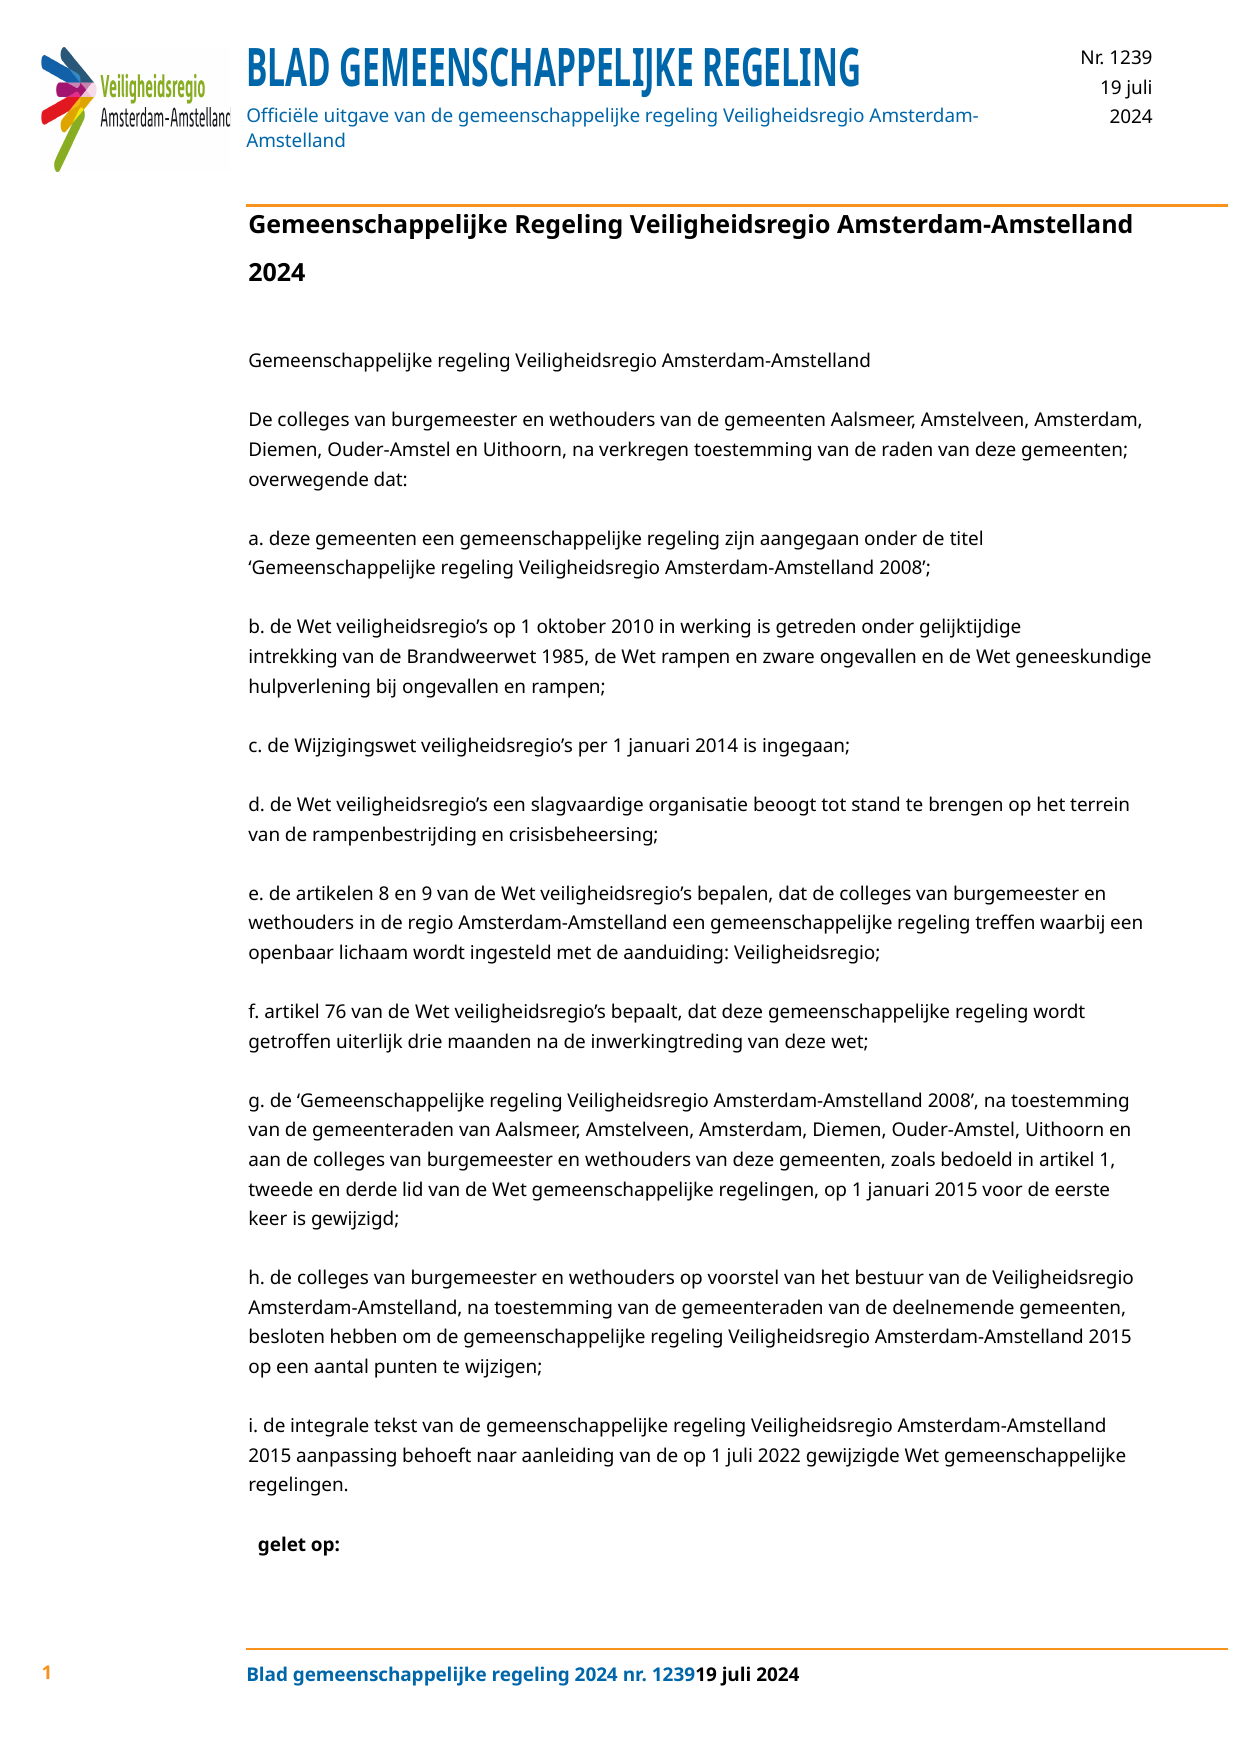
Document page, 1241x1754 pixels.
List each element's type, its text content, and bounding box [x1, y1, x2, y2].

text g. de ‘Gemeenschappelijke regeling Veiligheidsregio Amsterdam-Amstelland 2008’, na toestemming van de gemeenteraden van Aalsmeer, Amstelveen, Amsterdam, Diemen, Ouder-Amstel, Uithoorn en aan de colleges van burgemeester en wethouders van deze gemeenten, zoals bedoeld in artikel 1, tweede en derde lid van de Wet gemeenschappelijke regelingen, op 1 januari 2015 voor de eerste keer is gewijzigd; [248, 1087, 1152, 1231]
text overwegende dat: [248, 466, 1152, 492]
text c. de Wijzigingswet veiligheidsregio’s per 1 januari 2014 is ingegaan; [248, 732, 1152, 758]
text De colleges van burgemeester en wethouders van de gemeenten Aalsmeer, Amstelveen, Amsterdam, Diemen, Ouder-Amstel en Uithoorn, na verkregen toestemming van de raden van deze gemeenten; [248, 407, 1152, 462]
picture [41, 47, 231, 172]
text f. artikel 76 van de Wet veiligheidsregio’s bepaalt, dat deze gemeenschappelijke regeling wordt getroffen uiterlijk drie maanden na de inwerkingtreding van deze wet; [248, 998, 1152, 1054]
text a. deze gemeenten een gemeenschappelijke regeling zijn aangegaan onder de titel ‘Gemeenschappelijke regeling Veiligheidsregio Amsterdam-Amstelland 2008’; [248, 525, 1152, 580]
text b. de Wet veiligheidsregio’s op 1 oktober 2010 in werking is getreden onder gelijktijdige intrekking van de Brandweerwet 1985, de Wet rampen en zware ongevallen en de Wet geneeskundige hulpverlening bij ongevallen en rampen; [248, 614, 1152, 699]
text h. de colleges van burgemeester en wethouders op voorstel van het bestuur van de Veiligheidsregio Amsterdam-Amstelland, na toestemming van de gemeenteraden van de deelnemende gemeenten, besloten hebben om de gemeenschappelijke regeling Veiligheidsregio Amsterdam-Amstelland 2015 op een aantal punten te wijzigen; [248, 1264, 1152, 1379]
text Gemeenschappelijke Regeling Veiligheidsregio Amsterdam-Amstelland 2024 [248, 207, 1152, 288]
text d. de Wet veiligheidsregio’s een slagvaardige organisatie beoogt tot stand te brengen op het terrein van de rampenbestrijding en crisisbeheersing; [248, 791, 1152, 847]
text gelet op: [248, 1531, 1152, 1557]
text e. de artikelen 8 en 9 van de Wet veiligheidsregio’s bepalen, dat de colleges van burgemeester en wethouders in de regio Amsterdam-Amstelland een gemeenschappelijke regeling treffen waarbij een openbaar lichaam wordt ingesteld met de aanduiding: Veiligheidsregio; [248, 880, 1152, 965]
text Gemeenschappelijke regeling Veiligheidsregio Amsterdam-Amstelland [248, 347, 1152, 373]
text i. de integrale tekst van de gemeenschappelijke regeling Veiligheidsregio Amsterdam-Amstelland 2015 aanpassing behoeft naar aanleiding van de op 1 juli 2022 gewijzigde Wet gemeenschappelijke regelingen. [248, 1412, 1152, 1497]
